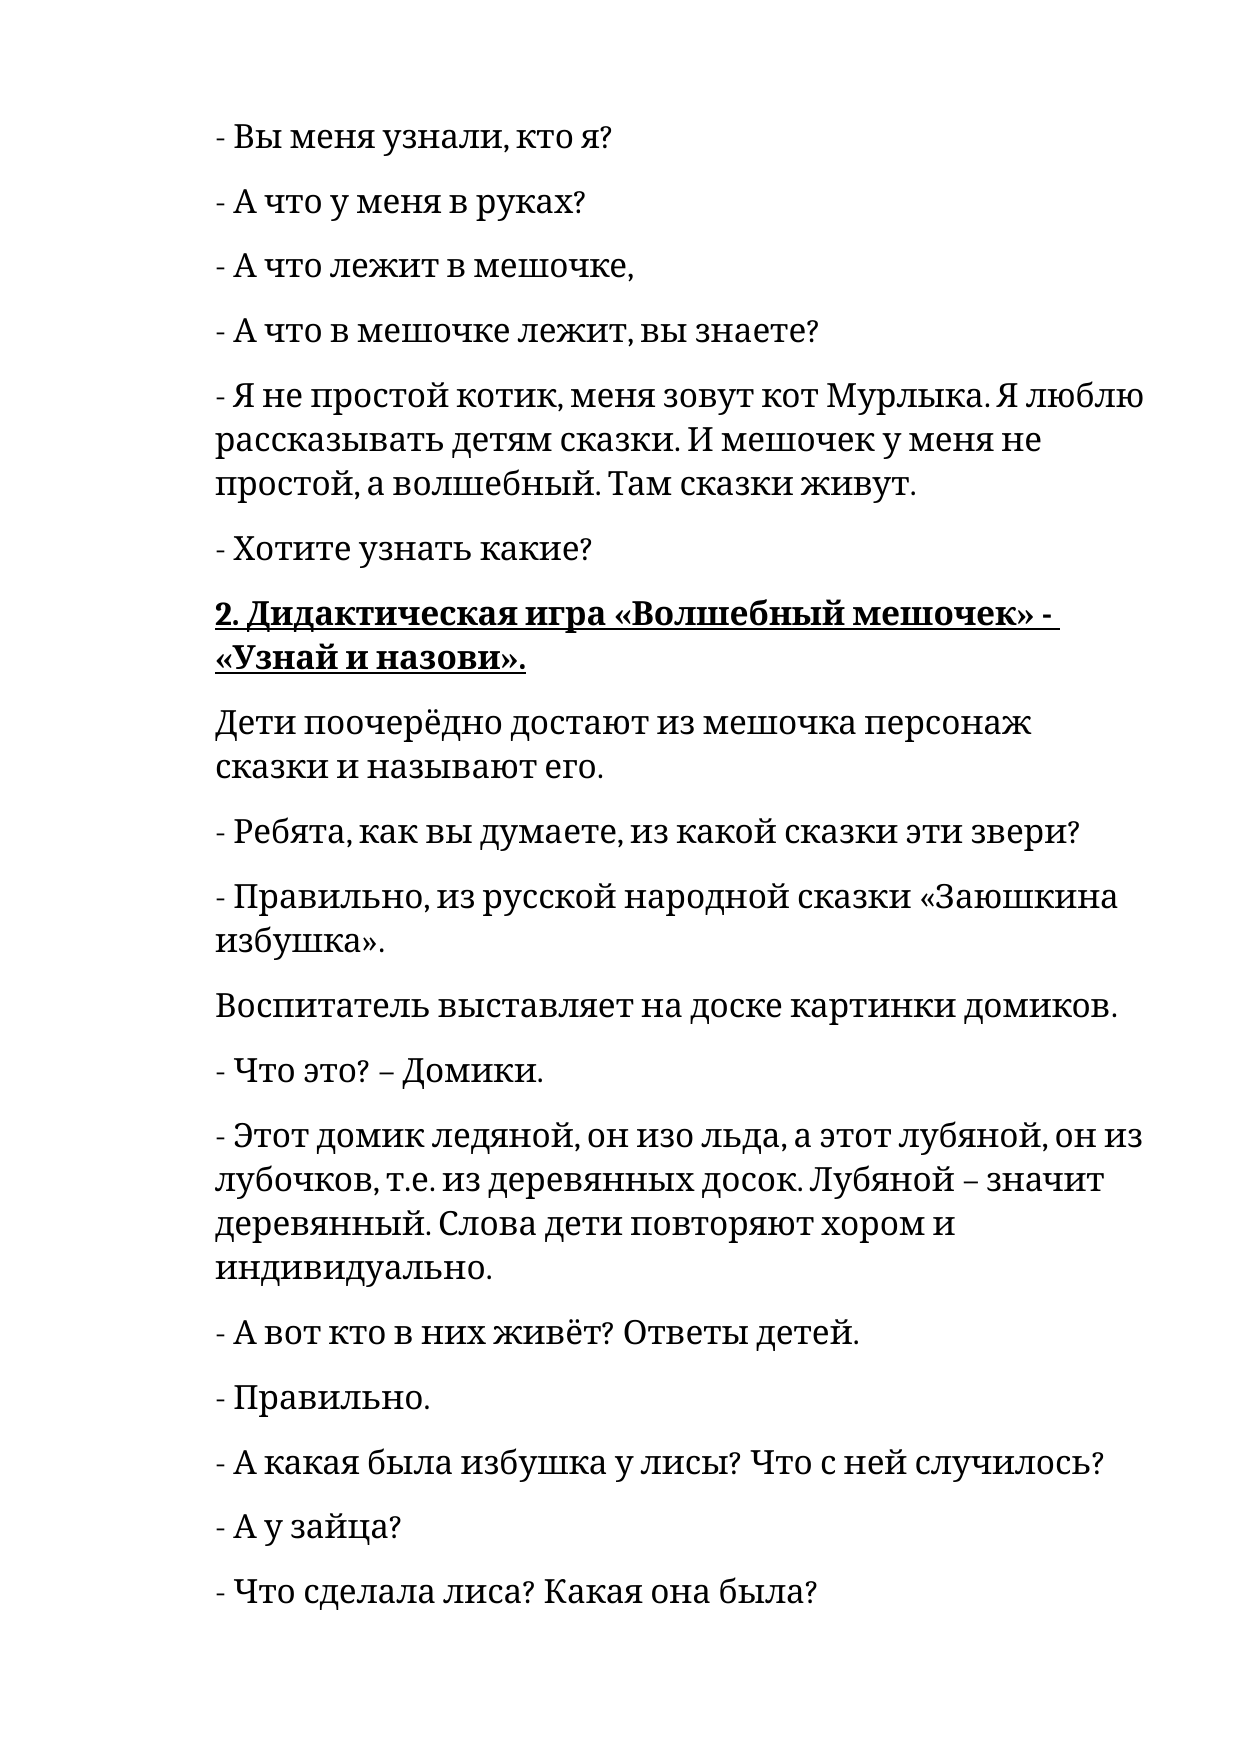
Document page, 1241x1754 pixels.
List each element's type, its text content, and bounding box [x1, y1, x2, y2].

text - Я не простой котик, меня зовут кот Мурлыка. Я люблю рассказывать детям сказки. И мешочек у меня не простой, а волшебный. Там сказки живут. [215, 378, 1152, 504]
text - А какая была избушка у лисы? Что с ней случилось? [215, 1444, 1152, 1482]
text 2. Дидактическая игра «Волшебный мешочек» - «Узнай и назови». [215, 596, 1152, 678]
text - А что у меня в руках? [215, 183, 1152, 221]
text - Этот домик ледяной, он изо льда, а этот лубяной, он из лубочков, т.е. из деревянных досок. Лубяной – значит деревянный. Слова дети повторяют хором и индивидуально. [215, 1117, 1152, 1288]
text - А что лежит в мешочке, [215, 248, 1152, 286]
text - Правильно, из русской народной сказки «Заюшкина избушка». [215, 878, 1152, 961]
text - А у зайца? [215, 1509, 1152, 1547]
text - Правильно. [215, 1379, 1152, 1417]
text - Вы меня узнали, кто я? [215, 118, 1152, 156]
text - Ребята, как вы думаете, из какой сказки эти звери? [215, 813, 1152, 852]
text Дети поочерёдно достают из мешочка персонаж сказки и называют его. [215, 704, 1152, 787]
text - Что это? – Домики. [215, 1052, 1152, 1091]
text - А вот кто в них живёт? Ответы детей. [215, 1314, 1152, 1353]
text - Хотите узнать какие? [215, 531, 1152, 569]
text Воспитатель выставляет на доске картинки домиков. [215, 987, 1152, 1026]
text - А что в мешочке лежит, вы знаете? [215, 313, 1152, 351]
text - Что сделала лиса? Какая она была? [215, 1574, 1152, 1612]
